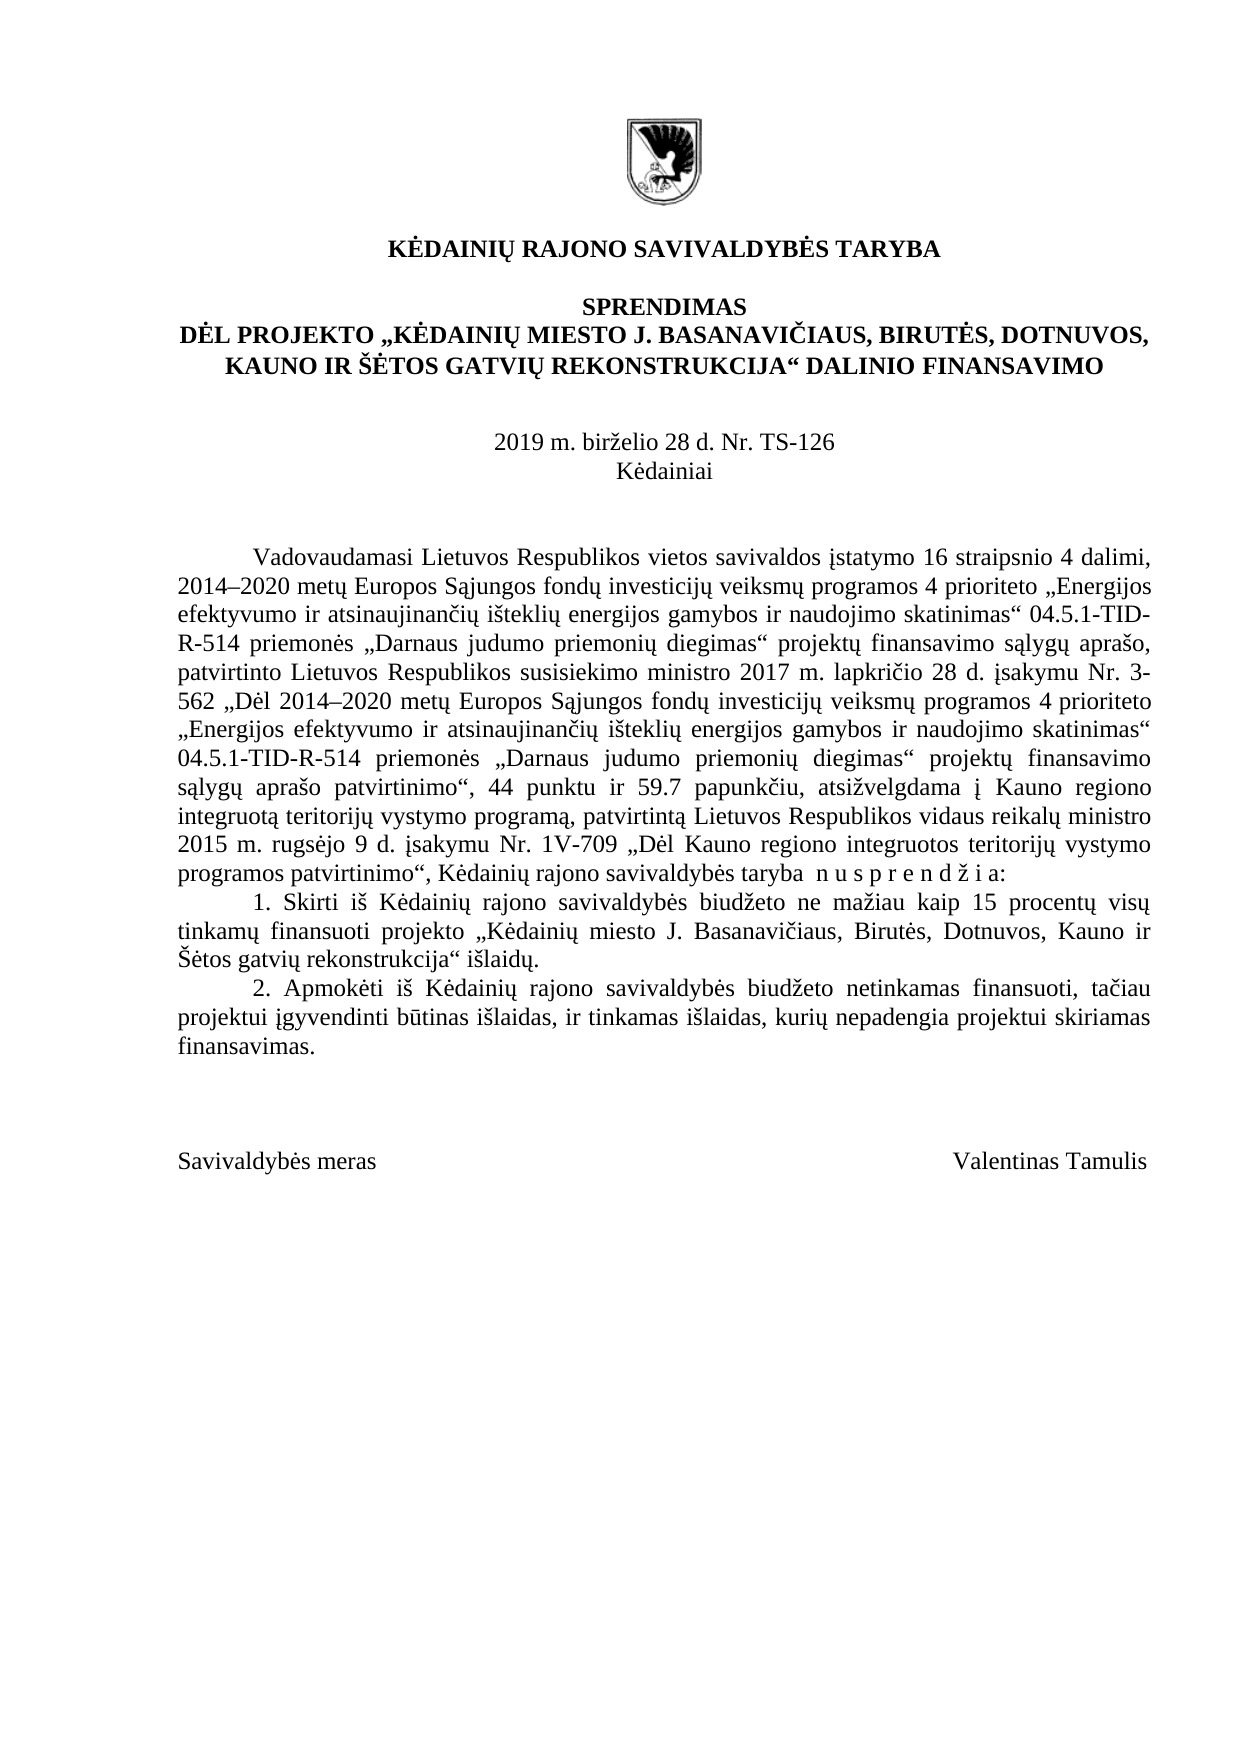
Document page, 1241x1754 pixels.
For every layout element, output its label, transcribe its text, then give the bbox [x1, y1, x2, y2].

text DĖL PROJEKTO „Kėdainių miesto J. Basanavičiaus, Birutės, Dotnuvos, Kauno ir Šėtos gatvių rekonstrukcija“ DALINIO FINANSAVIMO [177, 321, 1152, 380]
text Savivaldybės meras Valentinas Tamulis [177, 1146, 1152, 1174]
text Kėdainiai [177, 456, 1152, 484]
text SPRENDIMAS [177, 292, 1152, 321]
text 2019 m. birželio 28 d. Nr. TS-126 [177, 427, 1152, 456]
text KĖDAINIŲ RAJONO SAVIVALDYBĖS TARYBA [177, 234, 1152, 263]
text 1. Skirti iš Kėdainių rajono savivaldybės biudžeto ne mažiau kaip 15 procentų visų tinkamų finansuoti projekto „Kėdainių miesto J. Basanavičiaus, Birutės, Dotnuvos, Kauno ir Šėtos gatvių rekonstrukcija“ išlaidų. [177, 887, 1152, 973]
text 2. Apmokėti iš Kėdainių rajono savivaldybės biudžeto netinkamas finansuoti, tačiau projektui įgyvendinti būtinas išlaidas, ir tinkamas išlaidas, kurių nepadengia projektui skiriamas finansavimas. [177, 973, 1152, 1059]
text Vadovaudamasi Lietuvos Respublikos vietos savivaldos įstatymo 16 straipsnio 4 dalimi, 2014–2020 metų Europos Sąjungos fondų investicijų veiksmų programos 4 prioriteto „Energijos efektyvumo ir atsinaujinančių išteklių energijos gamybos ir naudojimo skatinimas“ 04.5.1-TID-R-514 priemonės „Darnaus judumo priemonių diegimas“ projektų finansavimo sąlygų aprašo, patvirtinto Lietuvos Respublikos susisiekimo ministro 2017 m. lapkričio 28 d. įsakymu Nr. 3-562 „Dėl 2014–2020 metų Europos Sąjungos fondų investicijų veiksmų programos 4 prioriteto „Energijos efektyvumo ir atsinaujinančių išteklių energijos gamybos ir naudojimo skatinimas“ 04.5.1-TID-R-514 priemonės „Darnaus judumo priemonių diegimas“ projektų finansavimo sąlygų aprašo patvirtinimo“, 44 punktu ir 59.7 papunkčiu, atsižvelgdama į Kauno regiono integruotą teritorijų vystymo programą, patvirtintą Lietuvos Respublikos vidaus reikalų ministro 2015 m. rugsėjo 9 d. įsakymu Nr. 1V-709 „Dėl Kauno regiono integruotos teritorijų vystymo programos patvirtinimo“, Kėdainių rajono savivaldybės taryba n u s p r e n d ž i a: [177, 542, 1152, 887]
